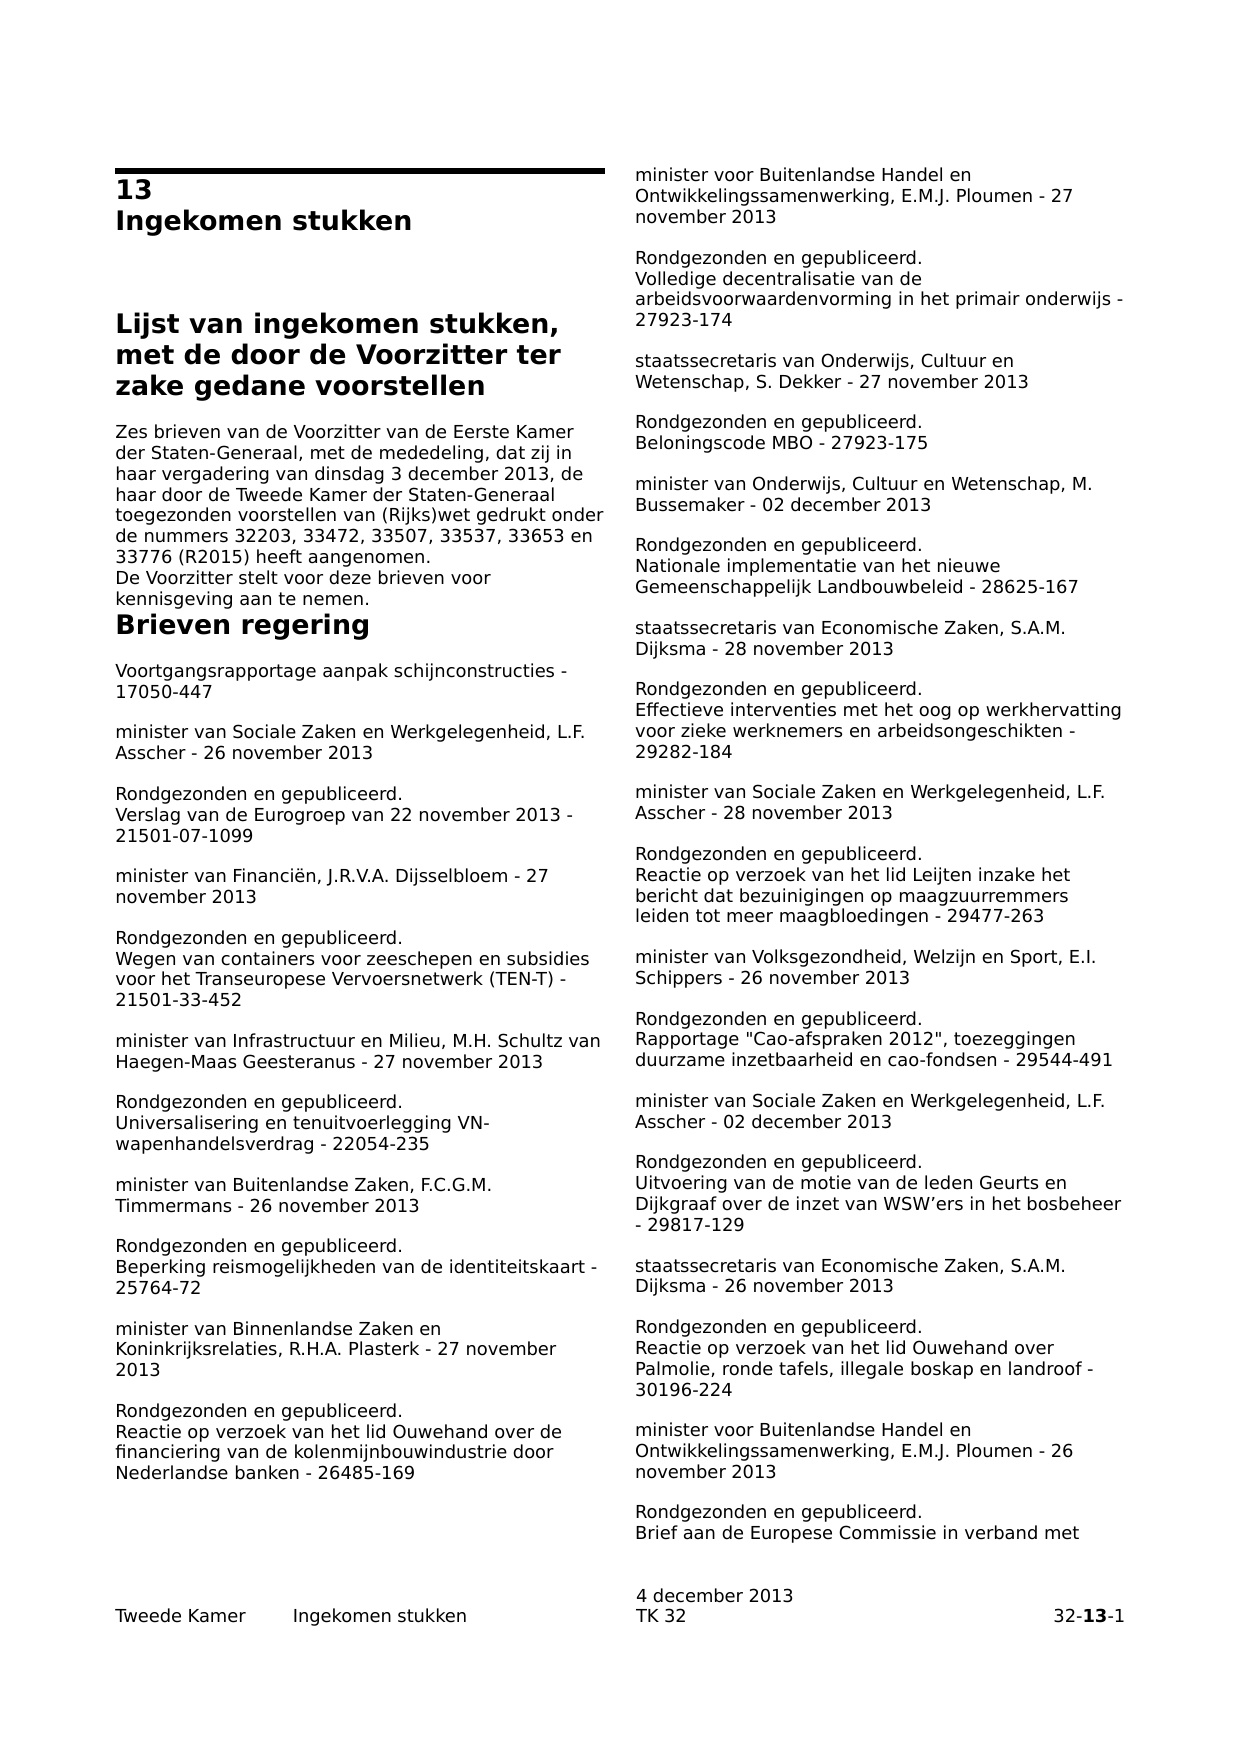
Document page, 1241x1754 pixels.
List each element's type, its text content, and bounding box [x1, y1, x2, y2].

text minister van Sociale Zaken en Werkgelegenheid, L.F. Asscher - 26 november 2013 [115, 722, 605, 764]
text minister van Infrastructuur en Milieu, M.H. Schultz van Haegen-Maas Geesteranus - 27 november 2013 [115, 1031, 605, 1072]
text Rondgezonden en gepubliceerd. [635, 844, 1125, 864]
text Voortgangsrapportage aanpak schijnconstructies - 17050-447 [115, 661, 605, 702]
text Effectieve interventies met het oog op werkhervatting voor zieke werknemers en arbeidsongeschikten - 29282-184 [635, 700, 1125, 762]
text minister van Binnenlandse Zaken en Koninkrijksrelaties, R.H.A. Plasterk - 27 november 2013 [115, 1318, 605, 1381]
text minister voor Buitenlandse Handel en Ontwikkelingssamenwerking, E.M.J. Ploumen - 26 november 2013 [635, 1420, 1125, 1482]
text Rondgezonden en gepubliceerd. [635, 412, 1125, 433]
text staatssecretaris van Economische Zaken, S.A.M. Dijksma - 26 november 2013 [635, 1256, 1125, 1297]
text minister van Volksgezondheid, Welzijn en Sport, E.I. Schippers - 26 november 2013 [635, 947, 1125, 988]
title Brieven regering [115, 609, 605, 641]
text Reactie op verzoek van het lid Ouwehand over Palmolie, ronde tafels, illegale boskap en landroof - 30196-224 [635, 1338, 1125, 1400]
text staatssecretaris van Onderwijs, Cultuur en Wetenschap, S. Dekker - 27 november 2013 [635, 351, 1125, 392]
text minister van Sociale Zaken en Werkgelegenheid, L.F. Asscher - 02 december 2013 [635, 1091, 1125, 1132]
text Wegen van containers voor zeeschepen en subsidies voor het Transeuropese Vervoersnetwerk (TEN-T) - 21501-33-452 [115, 948, 605, 1011]
text Rondgezonden en gepubliceerd. [115, 1092, 605, 1113]
text minister van Financiën, J.R.V.A. Dijsselbloem - 27 november 2013 [115, 866, 605, 908]
text Brief aan de Europese Commissie in verband met [635, 1523, 1125, 1544]
title Lijst van ingekomen stukken, met de door de Voorzitter ter zake gedane voorstellen [115, 308, 605, 402]
text De Voorzitter stelt voor deze brieven voor kennisgeving aan te nemen. [115, 568, 605, 609]
text Uitvoering van de motie van de leden Geurts en Dijkgraaf over de inzet van WSW’ers in het bosbeheer - 29817-129 [635, 1173, 1125, 1236]
text Rondgezonden en gepubliceerd. [115, 1401, 605, 1421]
text Rondgezonden en gepubliceerd. [635, 1152, 1125, 1173]
text Zes brieven van de Voorzitter van de Eerste Kamer der Staten-Generaal, met de mededeling, dat zij in haar vergadering van dinsdag 3 december 2013, de haar door de Tweede Kamer der Staten-Generaal toegezonden voorstellen van (Rijks)wet gedrukt onder de nummers 32203, 33472, 33507, 33537, 33653 en 33776 (R2015) heeft aangenomen. [115, 422, 605, 568]
text minister van Buitenlandse Zaken, F.C.G.M. Timmermans - 26 november 2013 [115, 1175, 605, 1216]
text minister van Onderwijs, Cultuur en Wetenschap, M. Bussemaker - 02 december 2013 [635, 474, 1125, 515]
text Beperking reismogelijkheden van de identiteitskaart - 25764-72 [115, 1257, 605, 1298]
text Rondgezonden en gepubliceerd. [115, 784, 605, 804]
text Rondgezonden en gepubliceerd. [115, 1236, 605, 1257]
text Nationale implementatie van het nieuwe Gemeenschappelijk Landbouwbeleid - 28625-167 [635, 556, 1125, 598]
text minister voor Buitenlandse Handel en Ontwikkelingssamenwerking, E.M.J. Ploumen - 27 november 2013 [635, 165, 1125, 227]
text minister van Sociale Zaken en Werkgelegenheid, L.F. Asscher - 28 november 2013 [635, 782, 1125, 824]
text Rondgezonden en gepubliceerd. [635, 1008, 1125, 1029]
text Rondgezonden en gepubliceerd. [635, 679, 1125, 700]
text staatssecretaris van Economische Zaken, S.A.M. Dijksma - 28 november 2013 [635, 618, 1125, 659]
text Verslag van de Eurogroep van 22 november 2013 - 21501-07-1099 [115, 804, 605, 846]
text Rondgezonden en gepubliceerd. [635, 247, 1125, 268]
title 13 Ingekomen stukken [115, 174, 605, 237]
text Reactie op verzoek van het lid Ouwehand over de financiering van de kolenmijnbouwindustrie door Nederlandse banken - 26485-169 [115, 1421, 605, 1484]
text Universalisering en tenuitvoerlegging VN-wapenhandelsverdrag - 22054-235 [115, 1113, 605, 1155]
text Beloningscode MBO - 27923-175 [635, 433, 1125, 454]
text Reactie op verzoek van het lid Leijten inzake het bericht dat bezuinigingen op maagzuurremmers leiden tot meer maagbloedingen - 29477-263 [635, 864, 1125, 927]
text Rondgezonden en gepubliceerd. [635, 535, 1125, 556]
text Rondgezonden en gepubliceerd. [635, 1502, 1125, 1523]
text Rondgezonden en gepubliceerd. [635, 1317, 1125, 1338]
text Rapportage "Cao-afspraken 2012", toezeggingen duurzame inzetbaarheid en cao-fondsen - 29544-491 [635, 1029, 1125, 1071]
text Rondgezonden en gepubliceerd. [115, 928, 605, 948]
text Volledige decentralisatie van de arbeidsvoorwaardenvorming in het primair onderwijs - 27923-174 [635, 268, 1125, 331]
